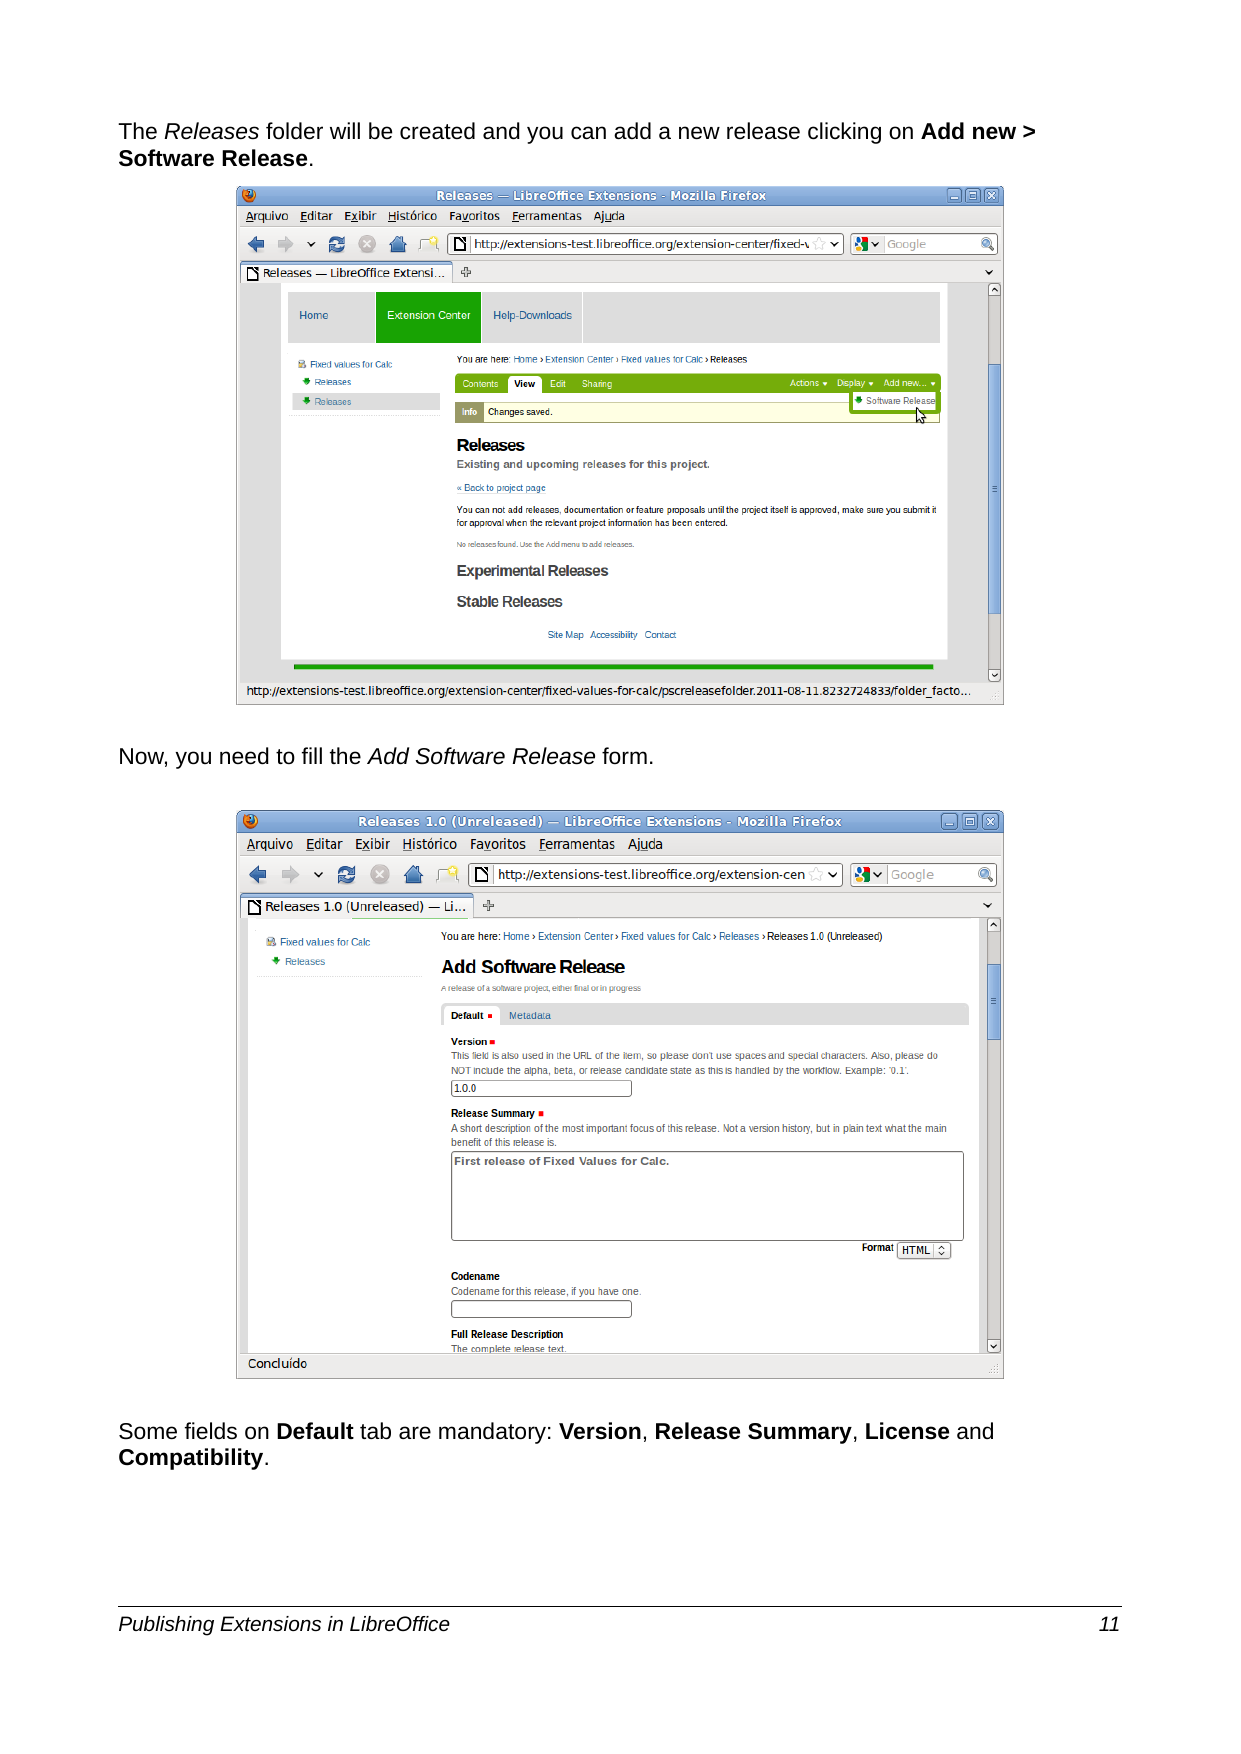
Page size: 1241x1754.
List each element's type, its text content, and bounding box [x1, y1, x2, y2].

text Now, you need to fill the Add Software Release form. [118, 743, 1122, 770]
picture [236, 186, 1004, 705]
text Some fields on Default tab are mandatory: Version, Release Summary, License and Compatibility. [118, 1418, 1122, 1470]
picture [236, 810, 1004, 1379]
text The Releases folder will be created and you can add a new release clicking on Add new > Software Release. [118, 118, 1122, 171]
